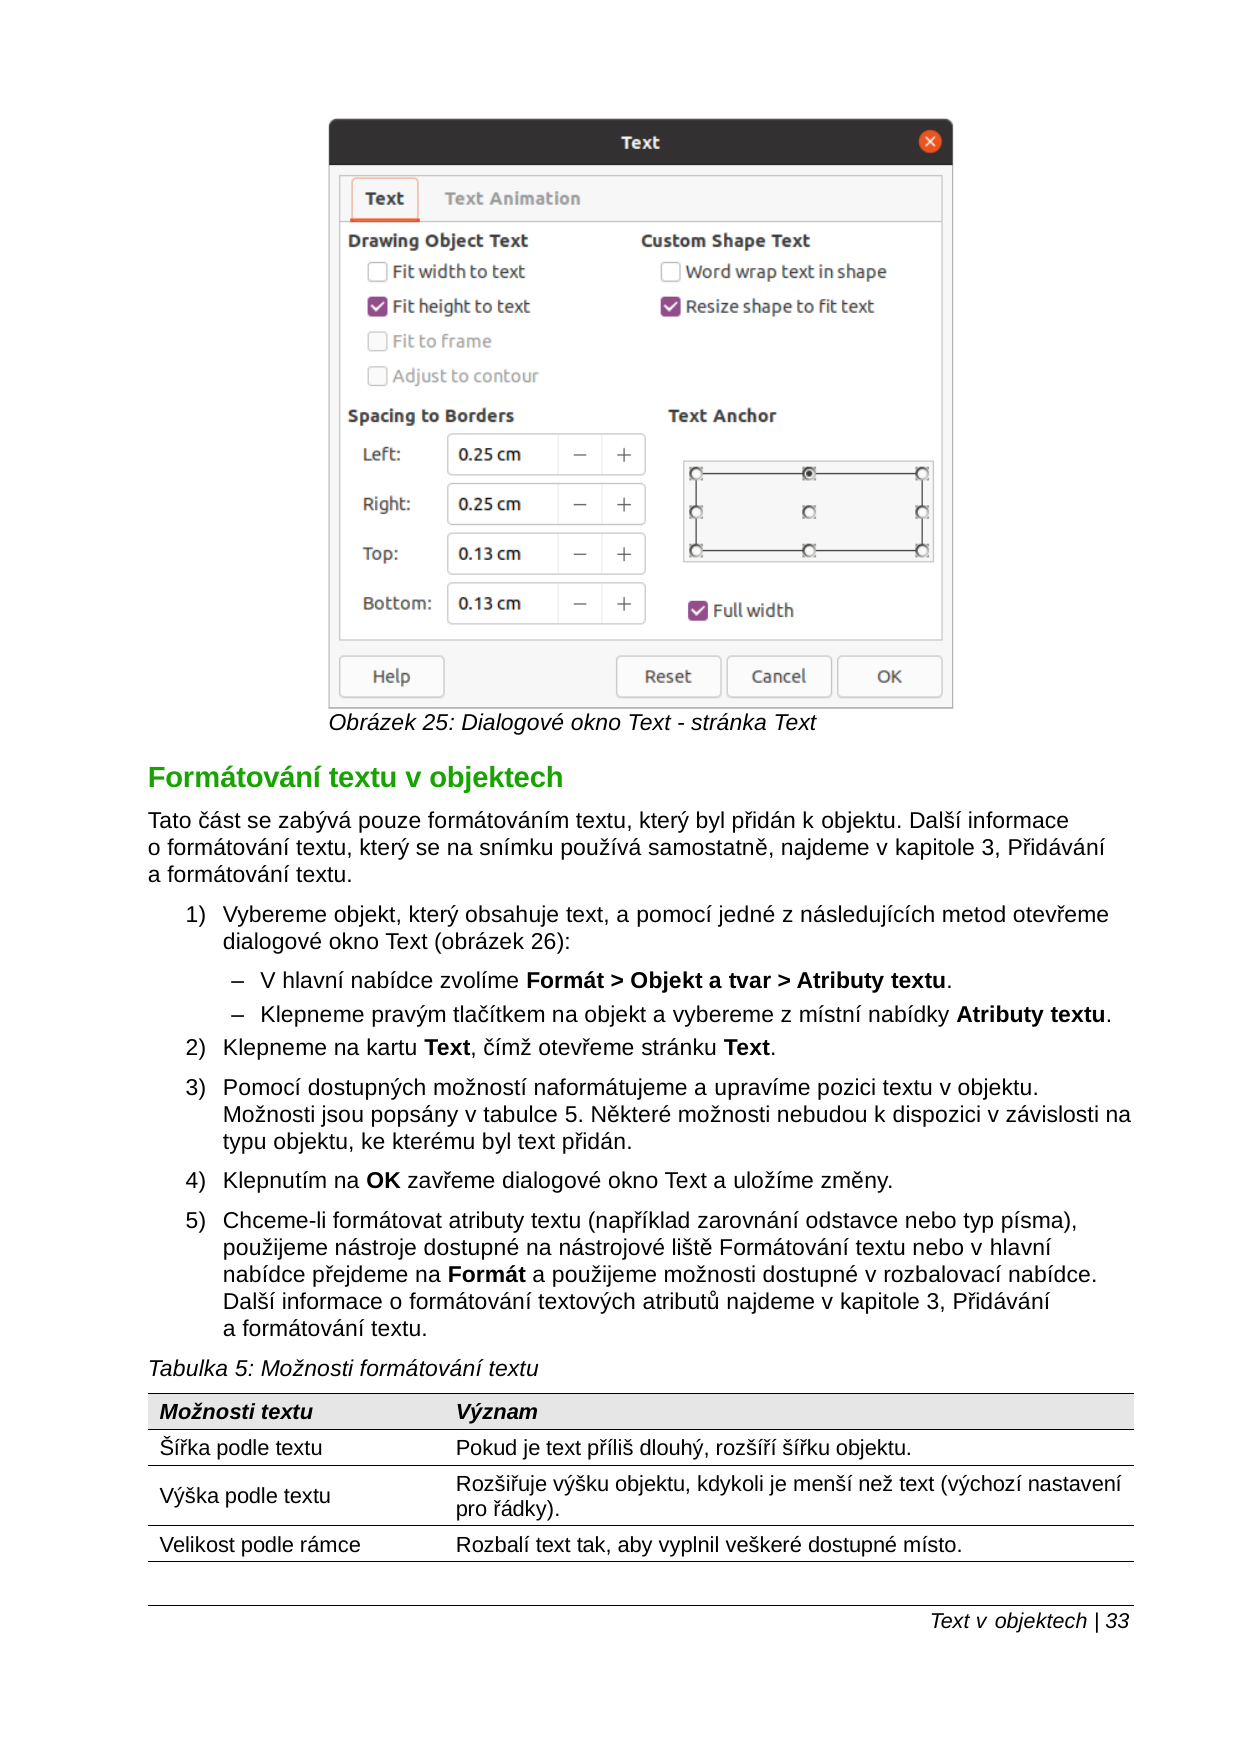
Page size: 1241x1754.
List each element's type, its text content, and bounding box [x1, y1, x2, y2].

table_cell Rozšiřuje výšku objektu, kdykoli je menší než text (výchozí nastavení pro řádky). [444, 1466, 1134, 1525]
subtitle Formátování textu v objektech [148, 760, 1134, 794]
picture [328, 118, 954, 709]
table_cell Šířka podle textu [148, 1430, 444, 1465]
list Klepnutím na OK zavřeme dialogové okno Text a uložíme změny. [206, 1167, 1134, 1194]
list V hlavní nabídce zvolíme Formát > Objekt a tvar > Atributy textu. [231, 967, 1134, 994]
list Pomocí dostupných možností naformátujeme a upravíme pozici textu v objektu. Možnosti jsou popsány v tabulce 5. Některé možnosti nebudou k dispozici v závislosti na typu objektu, ke kterému byl text přidán. [206, 1073, 1134, 1154]
list Vybereme objekt, který obsahuje text, a pomocí jedné z následujících metod otevřeme dialogové okno Text (obrázek 26): [206, 900, 1134, 954]
table_header Možnosti textu [148, 1394, 444, 1429]
text Tato část se zabývá pouze formátováním textu, který byl přidán k objektu. Další informace o formátování textu, který se na snímku používá samostatně, najdeme v kapitole 3, Přidávání a formátování textu. [148, 806, 1134, 888]
list Chceme-li formátovat atributy textu (například zarovnání odstavce nebo typ písma), použijeme nástroje dostupné na nástrojové liště Formátování textu nebo v hlavní nabídce přejdeme na Formát a použijeme možnosti dostupné v rozbalovací nabídce. Další informace o formátování textových atributů najdeme v kapitole 3, Přidávání a formátování textu. [206, 1206, 1134, 1342]
table_header Význam [444, 1394, 1134, 1429]
table_cell Pokud je text příliš dlouhý, rozšíří šířku objektu. [444, 1430, 1134, 1465]
text Tabulka 5: Možnosti formátování textu [148, 1354, 1134, 1381]
table_cell Výška podle textu [148, 1466, 444, 1525]
table_cell Velikost podle rámce [148, 1526, 444, 1561]
list Klepneme na kartu Text, čímž otevřeme stránku Text. [206, 1033, 1134, 1061]
table_cell Rozbalí text tak, aby vyplnil veškeré dostupné místo. [444, 1526, 1134, 1561]
list Klepneme pravým tlačítkem na objekt a vybereme z místní nabídky Atributy textu. [231, 1000, 1134, 1027]
text Obrázek 25: Dialogové okno Text - stránka Text [328, 709, 953, 735]
